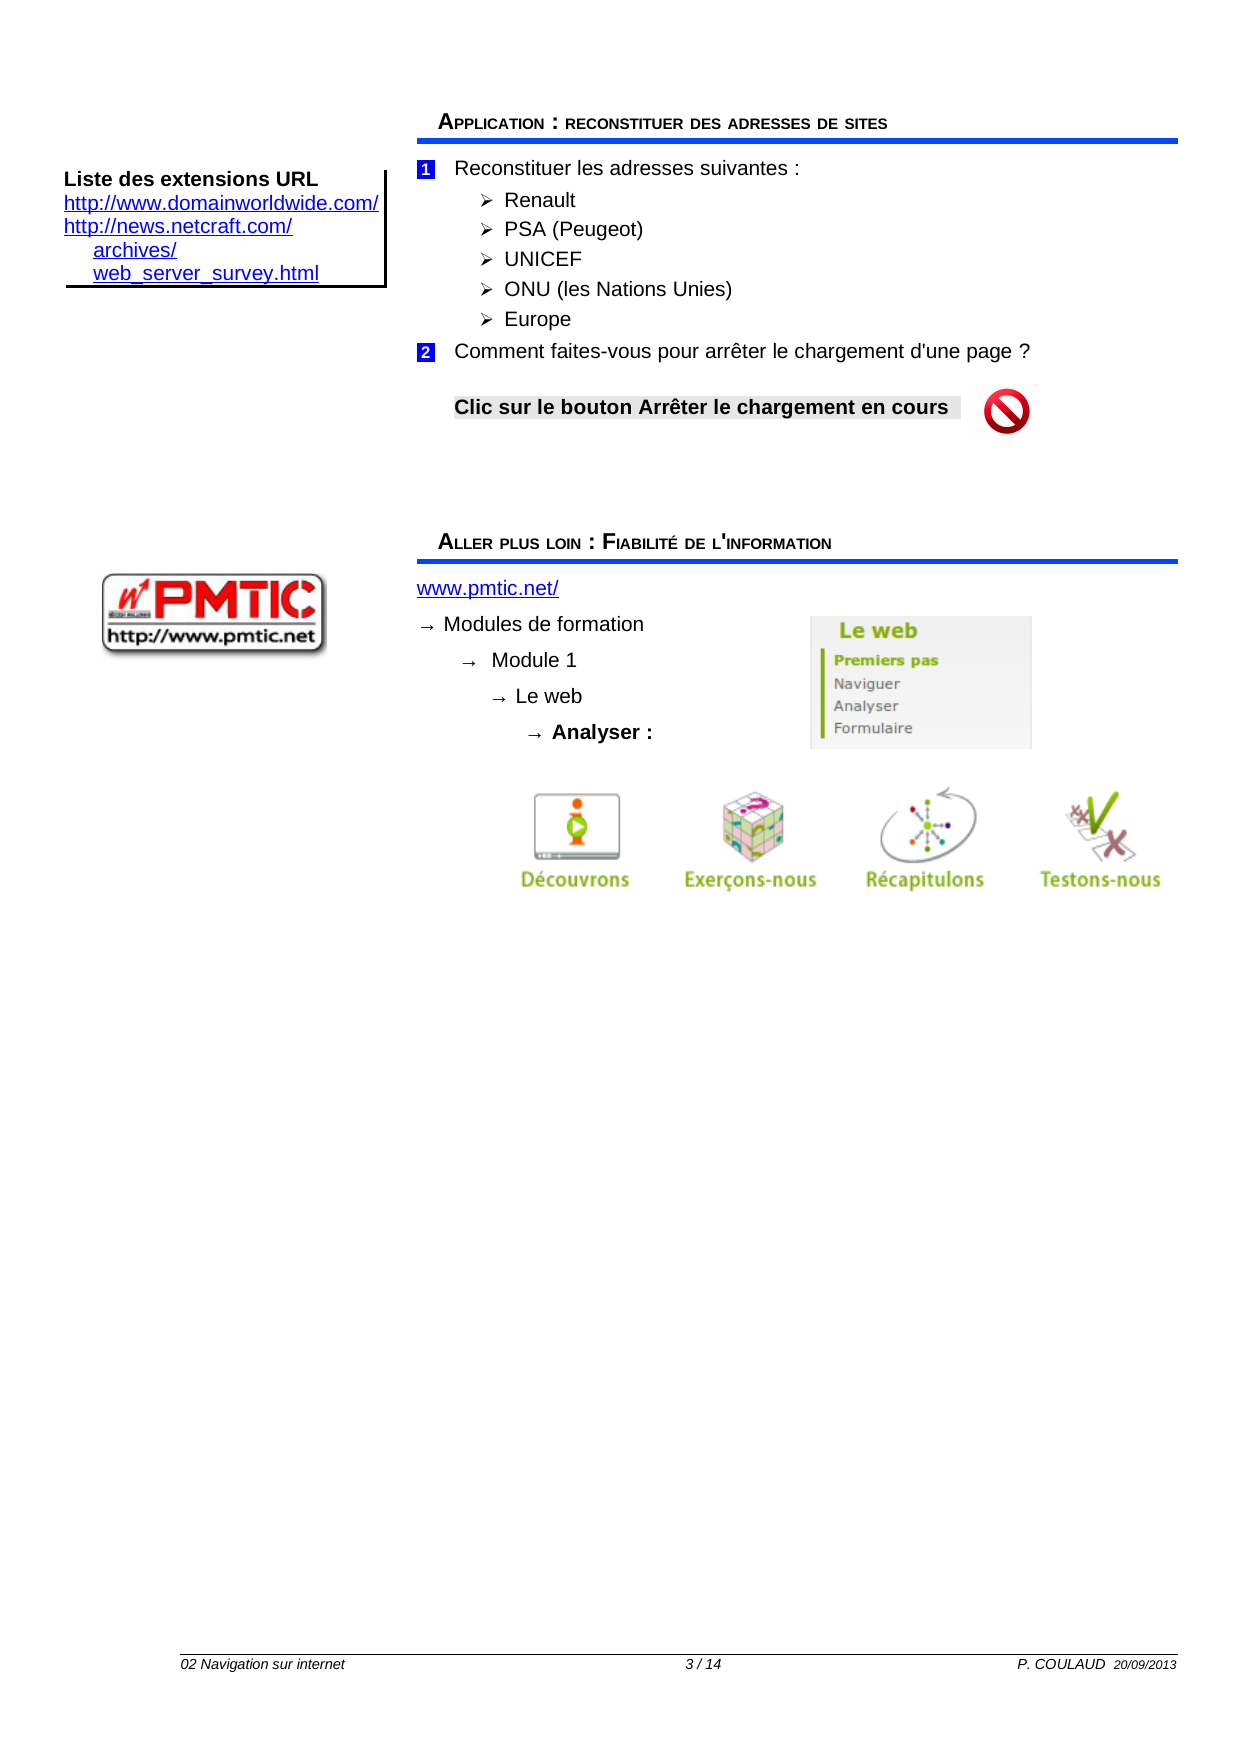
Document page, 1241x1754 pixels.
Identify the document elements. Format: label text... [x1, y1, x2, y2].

list → Module 1 [417, 649, 804, 672]
list → Le web [417, 685, 804, 708]
list Europe [479, 307, 1178, 331]
list [1037, 649, 1178, 672]
subtitle Application : reconstituer des adresses de sites [417, 104, 1178, 138]
list http://www.domainworldwide.com/ [63, 191, 384, 214]
picture [804, 616, 1037, 749]
list → Analyser : [417, 721, 804, 744]
list Comment faites-vous pour arrêter le chargement d'une page ? Clic sur le bouton Arrêter le chargement en cours [417, 339, 1178, 419]
list www.pmtic.net/ [417, 577, 1178, 600]
list [1037, 685, 1178, 708]
list [1037, 721, 1178, 744]
picture [102, 573, 328, 660]
list UNICEF [479, 248, 1178, 271]
list Liste des extensions URL [63, 167, 384, 191]
subtitle Aller plus loin : Fiabilité de l'information [417, 524, 1178, 559]
list Reconstituer les adresses suivantes : [417, 156, 1178, 180]
list → Modules de formation [417, 613, 1178, 636]
list Renault [479, 188, 1178, 212]
picture [972, 384, 1040, 438]
list ONU (les Nations Unies) [479, 277, 1178, 301]
picture [500, 778, 1180, 909]
list http://news.netcraft.com/archives/web_server_survey.html [63, 214, 384, 285]
list PSA (Peugeot) [479, 218, 1178, 241]
